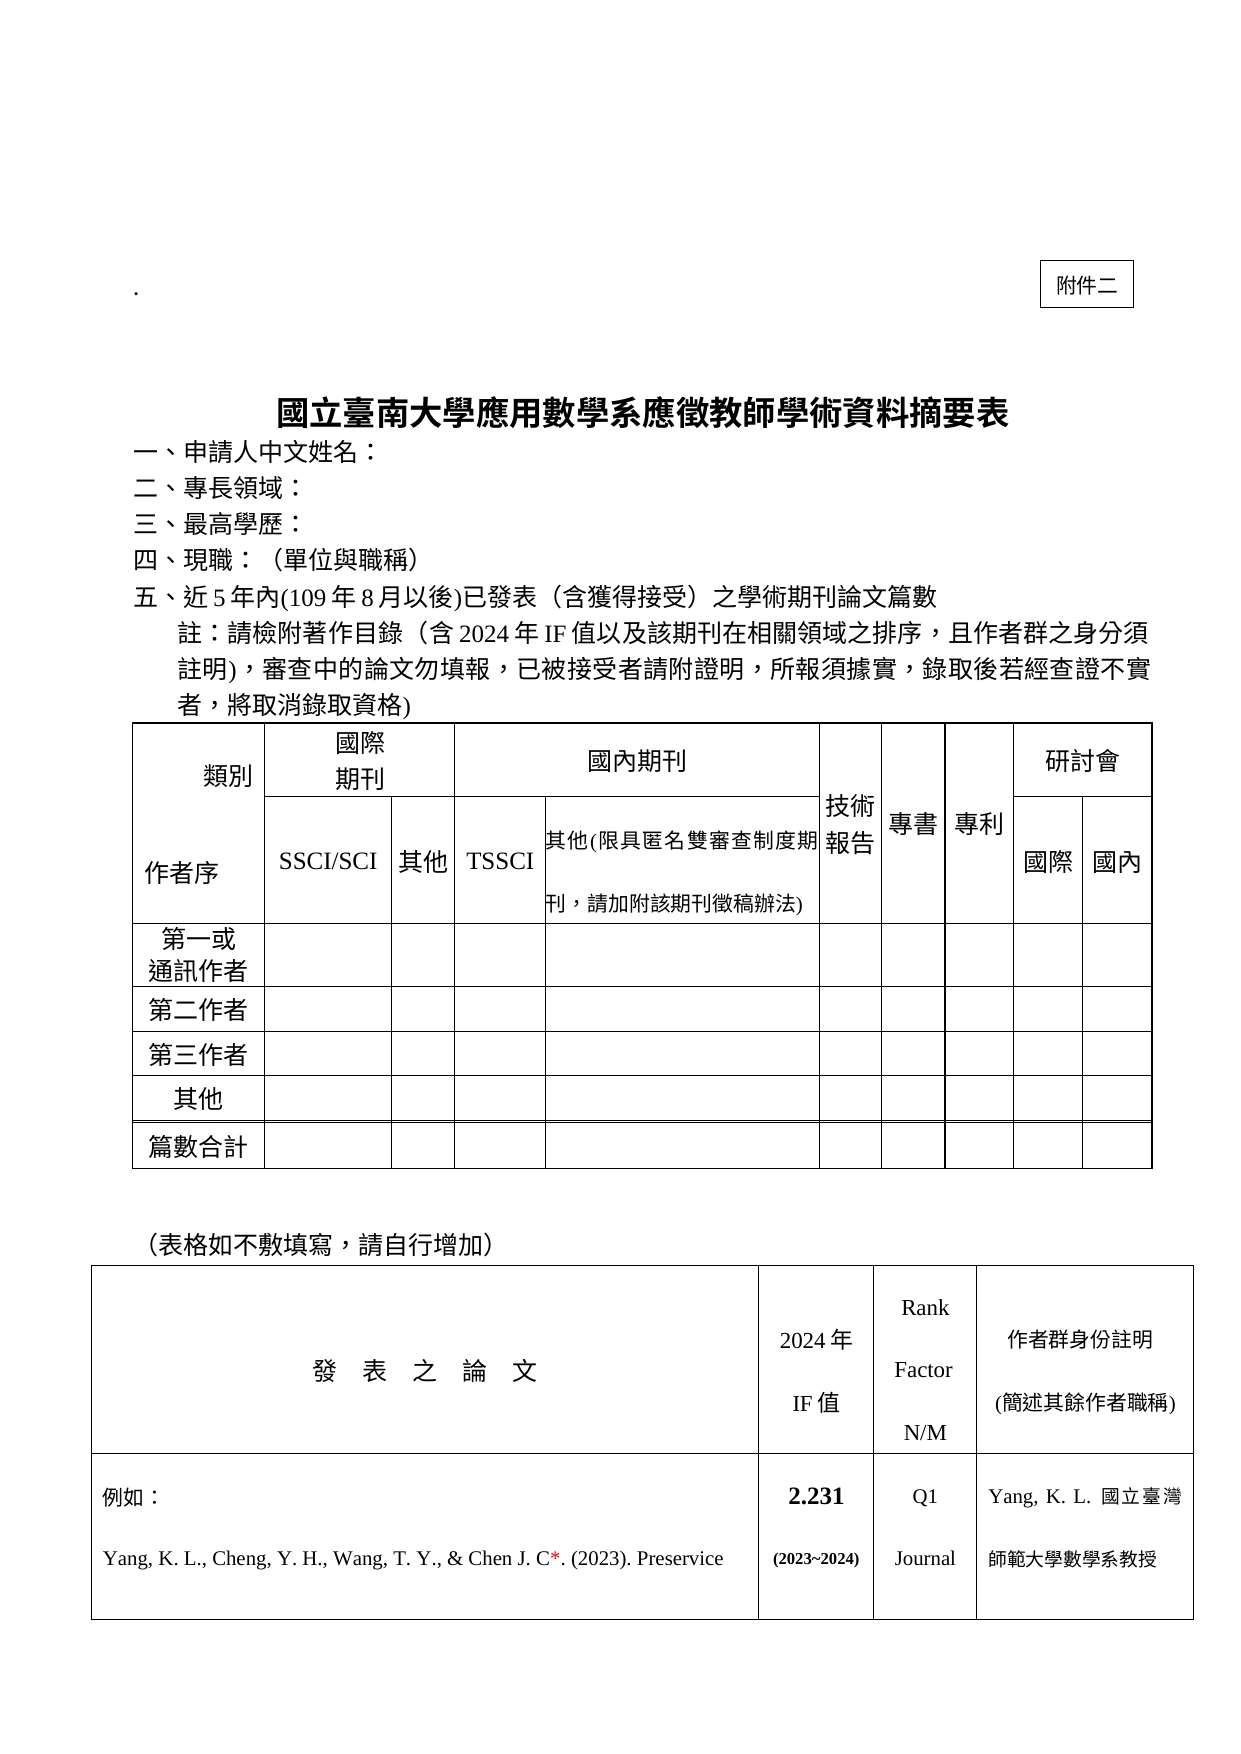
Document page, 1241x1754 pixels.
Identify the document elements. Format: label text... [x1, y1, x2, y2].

table_cell [946, 987, 1013, 1031]
table_cell 第一或 通訊作者 [133, 924, 264, 986]
table_cell [392, 987, 454, 1031]
table_cell [455, 987, 545, 1031]
table_header 專書 [882, 724, 944, 923]
table_cell [392, 924, 454, 986]
table_cell [946, 924, 1013, 986]
table_cell [392, 1076, 454, 1120]
table_header 國際 期刊 [265, 724, 454, 796]
table_cell [455, 1032, 545, 1075]
table_cell [882, 1123, 944, 1167]
table_cell 例如： Yang, K. L., Cheng, Y. H., Wang, T. Y., & Chen J. C*. (2023). Preservice [92, 1454, 758, 1618]
table_header 2024年 IF值 [759, 1266, 873, 1453]
table_cell [1014, 924, 1082, 986]
table_header 國內期刊 [455, 724, 819, 796]
table_cell [546, 924, 819, 986]
table_cell 國內 [1083, 797, 1151, 923]
table_cell 2.231 (2023~2024) [759, 1454, 873, 1618]
table_cell [265, 924, 391, 986]
text 附件二 [1056, 269, 1118, 299]
table_cell [1014, 1076, 1082, 1120]
table_cell [546, 987, 819, 1031]
table_cell [392, 1123, 454, 1167]
table_cell [265, 1032, 391, 1075]
text （表格如不敷填寫，請自行增加） [133, 1202, 1152, 1264]
text . [133, 244, 1152, 307]
table_cell [1083, 1032, 1151, 1075]
table_cell [546, 1076, 819, 1120]
table_cell 國際 [1014, 797, 1082, 923]
table_cell [1014, 1123, 1082, 1167]
table_cell [265, 987, 391, 1031]
table_cell TSSCI [455, 797, 545, 923]
table_cell [265, 1123, 391, 1167]
text 三、最高學歷： [133, 504, 1152, 541]
table_cell [1083, 924, 1151, 986]
table_cell [1014, 1032, 1082, 1075]
table_cell [1014, 987, 1082, 1031]
table_cell 第二作者 [133, 987, 264, 1031]
table_cell [820, 1123, 881, 1167]
text 五、近5年內(109年8月以後)已發表（含獲得接受）之學術期刊論文篇數 [133, 577, 1152, 613]
table_header 專利 [946, 724, 1013, 923]
table_header Rank Factor N/M [874, 1266, 976, 1453]
table_header 技術報告 [820, 724, 881, 923]
table_cell [882, 1032, 944, 1075]
text 四、現職：（單位與職稱） [133, 541, 1152, 577]
text 註：請檢附著作目錄（含2024年IF值以及該期刊在相關領域之排序，且作者群之身分須註明)，審查中的論文勿填報，已被接受者請附證明，所報須據實，錄取後若經查證不實者，將取消錄取資格) [177, 613, 1152, 722]
table_cell [820, 924, 881, 986]
table_cell [455, 924, 545, 986]
table_header 研討會 [1014, 724, 1151, 796]
table_cell Q1 Journal [874, 1454, 976, 1618]
subtitle 國立臺南大學應用數學系應徵教師學術資料摘要表 [133, 369, 1152, 432]
text 一、申請人中文姓名： [133, 432, 1152, 468]
table_cell [946, 1123, 1013, 1167]
table_cell [1083, 1076, 1151, 1120]
table_cell [1083, 1123, 1151, 1167]
table_cell [1083, 987, 1151, 1031]
table_cell [455, 1076, 545, 1120]
table_cell 第三作者 [133, 1032, 264, 1075]
table_cell [882, 924, 944, 986]
table_header 發 表 之 論 文 [92, 1266, 758, 1453]
table_cell [546, 1032, 819, 1075]
table_cell [882, 1076, 944, 1120]
table_cell [820, 1076, 881, 1120]
table_header 作者群身份註明 (簡述其餘作者職稱) [977, 1266, 1193, 1453]
table_cell [265, 1076, 391, 1120]
table_cell [455, 1123, 545, 1167]
table_cell 篇數合計 [133, 1123, 264, 1167]
table_cell [882, 987, 944, 1031]
table_cell 其他 [133, 1076, 264, 1120]
table_header 類別 作者序 [133, 724, 264, 923]
table_cell 其他(限具匿名雙審查制度期刊，請加附該期刊徵稿辦法) [546, 797, 819, 923]
table_cell [946, 1032, 1013, 1075]
table_cell 其他 [392, 797, 454, 923]
text 二、專長領域： [133, 468, 1152, 504]
table_cell [820, 1032, 881, 1075]
table_cell SSCI/SCI [265, 797, 391, 923]
table_cell Yang, K. L. 國立臺灣師範大學數學系教授 [977, 1454, 1193, 1618]
table_cell [946, 1076, 1013, 1120]
table_cell [820, 987, 881, 1031]
table_cell [546, 1123, 819, 1167]
table_cell [392, 1032, 454, 1075]
